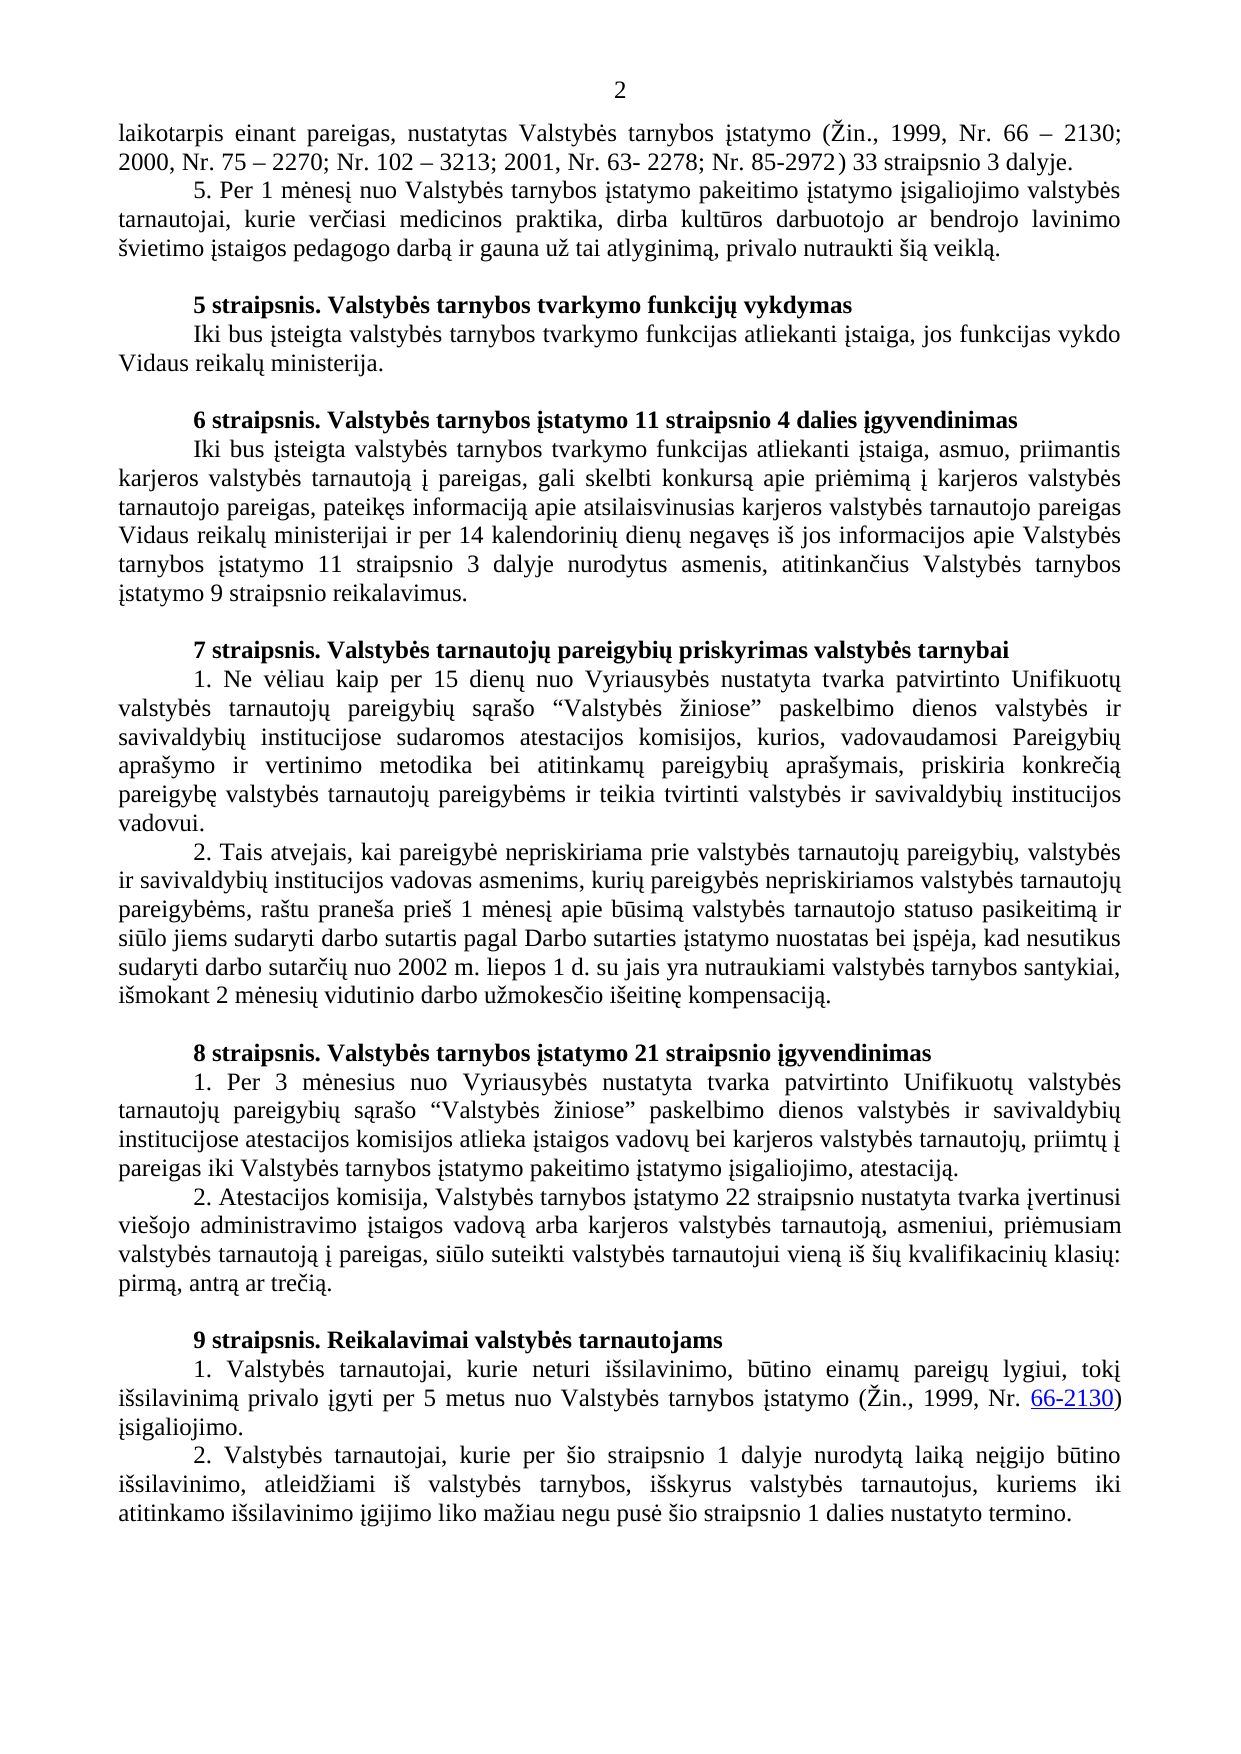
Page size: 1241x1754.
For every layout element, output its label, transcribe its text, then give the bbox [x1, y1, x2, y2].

text 5. Per 1 mėnesį nuo Valstybės tarnybos įstatymo pakeitimo įstatymo įsigaliojimo valstybės tarnautojai, kurie verčiasi medicinos praktika, dirba kultūros darbuotojo ar bendrojo lavinimo švietimo įstaigos pedagogo darbą ir gauna už tai atlyginimą, privalo nutraukti šią veiklą. [118, 176, 1122, 262]
text laikotarpis einant pareigas, nustatytas Valstybės tarnybos įstatymo (Žin., 1999, Nr. 66 – 2130; 2000, Nr. 75 – 2270; Nr. 102 – 3213; 2001, Nr. 63- 2278; Nr. 85-2972) 33 straipsnio 3 dalyje. [118, 118, 1122, 176]
text 8 straipsnis. Valstybės tarnybos įstatymo 21 straipsnio įgyvendinimas [118, 1038, 1122, 1067]
text 2. Atestacijos komisija, Valstybės tarnybos įstatymo 22 straipsnio nustatyta tvarka įvertinusi viešojo administravimo įstaigos vadovą arba karjeros valstybės tarnautoją, asmeniui, priėmusiam valstybės tarnautoją į pareigas, siūlo suteikti valstybės tarnautojui vieną iš šių kvalifikacinių klasių: pirmą, antrą ar trečią. [118, 1182, 1122, 1297]
text 2. Valstybės tarnautojai, kurie per šio straipsnio 1 dalyje nurodytą laiką neįgijo būtino išsilavinimo, atleidžiami iš valstybės tarnybos, išskyrus valstybės tarnautojus, kuriems iki atitinkamo išsilavinimo įgijimo liko mažiau negu pusė šio straipsnio 1 dalies nustatyto termino. [118, 1441, 1122, 1527]
text 1. Valstybės tarnautojai, kurie neturi išsilavinimo, būtino einamų pareigų lygiui, tokį išsilavinimą privalo įgyti per 5 metus nuo Valstybės tarnybos įstatymo (Žin., 1999, Nr. 66-2130) įsigaliojimo. [118, 1354, 1122, 1441]
text 5 straipsnis. Valstybės tarnybos tvarkymo funkcijų vykdymas [118, 291, 1122, 319]
text Iki bus įsteigta valstybės tarnybos tvarkymo funkcijas atliekanti įstaiga, jos funkcijas vykdo Vidaus reikalų ministerija. [118, 319, 1122, 377]
text 1. Ne vėliau kaip per 15 dienų nuo Vyriausybės nustatyta tvarka patvirtinto Unifikuotų valstybės tarnautojų pareigybių sąrašo “Valstybės žiniose” paskelbimo dienos valstybės ir savivaldybių institucijose sudaromos atestacijos komisijos, kurios, vadovaudamosi Pareigybių aprašymo ir vertinimo metodika bei atitinkamų pareigybių aprašymais, priskiria konkrečią pareigybę valstybės tarnautojų pareigybėms ir teikia tvirtinti valstybės ir savivaldybių institucijos vadovui. [118, 664, 1122, 837]
text 7 straipsnis. Valstybės tarnautojų pareigybių priskyrimas valstybės tarnybai [118, 636, 1122, 664]
text Iki bus įsteigta valstybės tarnybos tvarkymo funkcijas atliekanti įstaiga, asmuo, priimantis karjeros valstybės tarnautoją į pareigas, gali skelbti konkursą apie priėmimą į karjeros valstybės tarnautojo pareigas, pateikęs informaciją apie atsilaisvinusias karjeros valstybės tarnautojo pareigas Vidaus reikalų ministerijai ir per 14 kalendorinių dienų negavęs iš jos informacijos apie Valstybės tarnybos įstatymo 11 straipsnio 3 dalyje nurodytus asmenis, atitinkančius Valstybės tarnybos įstatymo 9 straipsnio reikalavimus. [118, 434, 1122, 607]
text 2. Tais atvejais, kai pareigybė nepriskiriama prie valstybės tarnautojų pareigybių, valstybės ir savivaldybių institucijos vadovas asmenims, kurių pareigybės nepriskiriamos valstybės tarnautojų pareigybėms, raštu praneša prieš 1 mėnesį apie būsimą valstybės tarnautojo statuso pasikeitimą ir siūlo jiems sudaryti darbo sutartis pagal Darbo sutarties įstatymo nuostatas bei įspėja, kad nesutikus sudaryti darbo sutarčių nuo 2002 m. liepos 1 d. su jais yra nutraukiami valstybės tarnybos santykiai, išmokant 2 mėnesių vidutinio darbo užmokesčio išeitinę kompensaciją. [118, 837, 1122, 1009]
text 1. Per 3 mėnesius nuo Vyriausybės nustatyta tvarka patvirtinto Unifikuotų valstybės tarnautojų pareigybių sąrašo “Valstybės žiniose” paskelbimo dienos valstybės ir savivaldybių institucijose atestacijos komisijos atlieka įstaigos vadovų bei karjeros valstybės tarnautojų, priimtų į pareigas iki Valstybės tarnybos įstatymo pakeitimo įstatymo įsigaliojimo, atestaciją. [118, 1067, 1122, 1182]
text 9 straipsnis. Reikalavimai valstybės tarnautojams [193, 1326, 1122, 1354]
text 6 straipsnis. Valstybės tarnybos įstatymo 11 straipsnio 4 dalies įgyvendinimas [118, 406, 1122, 434]
